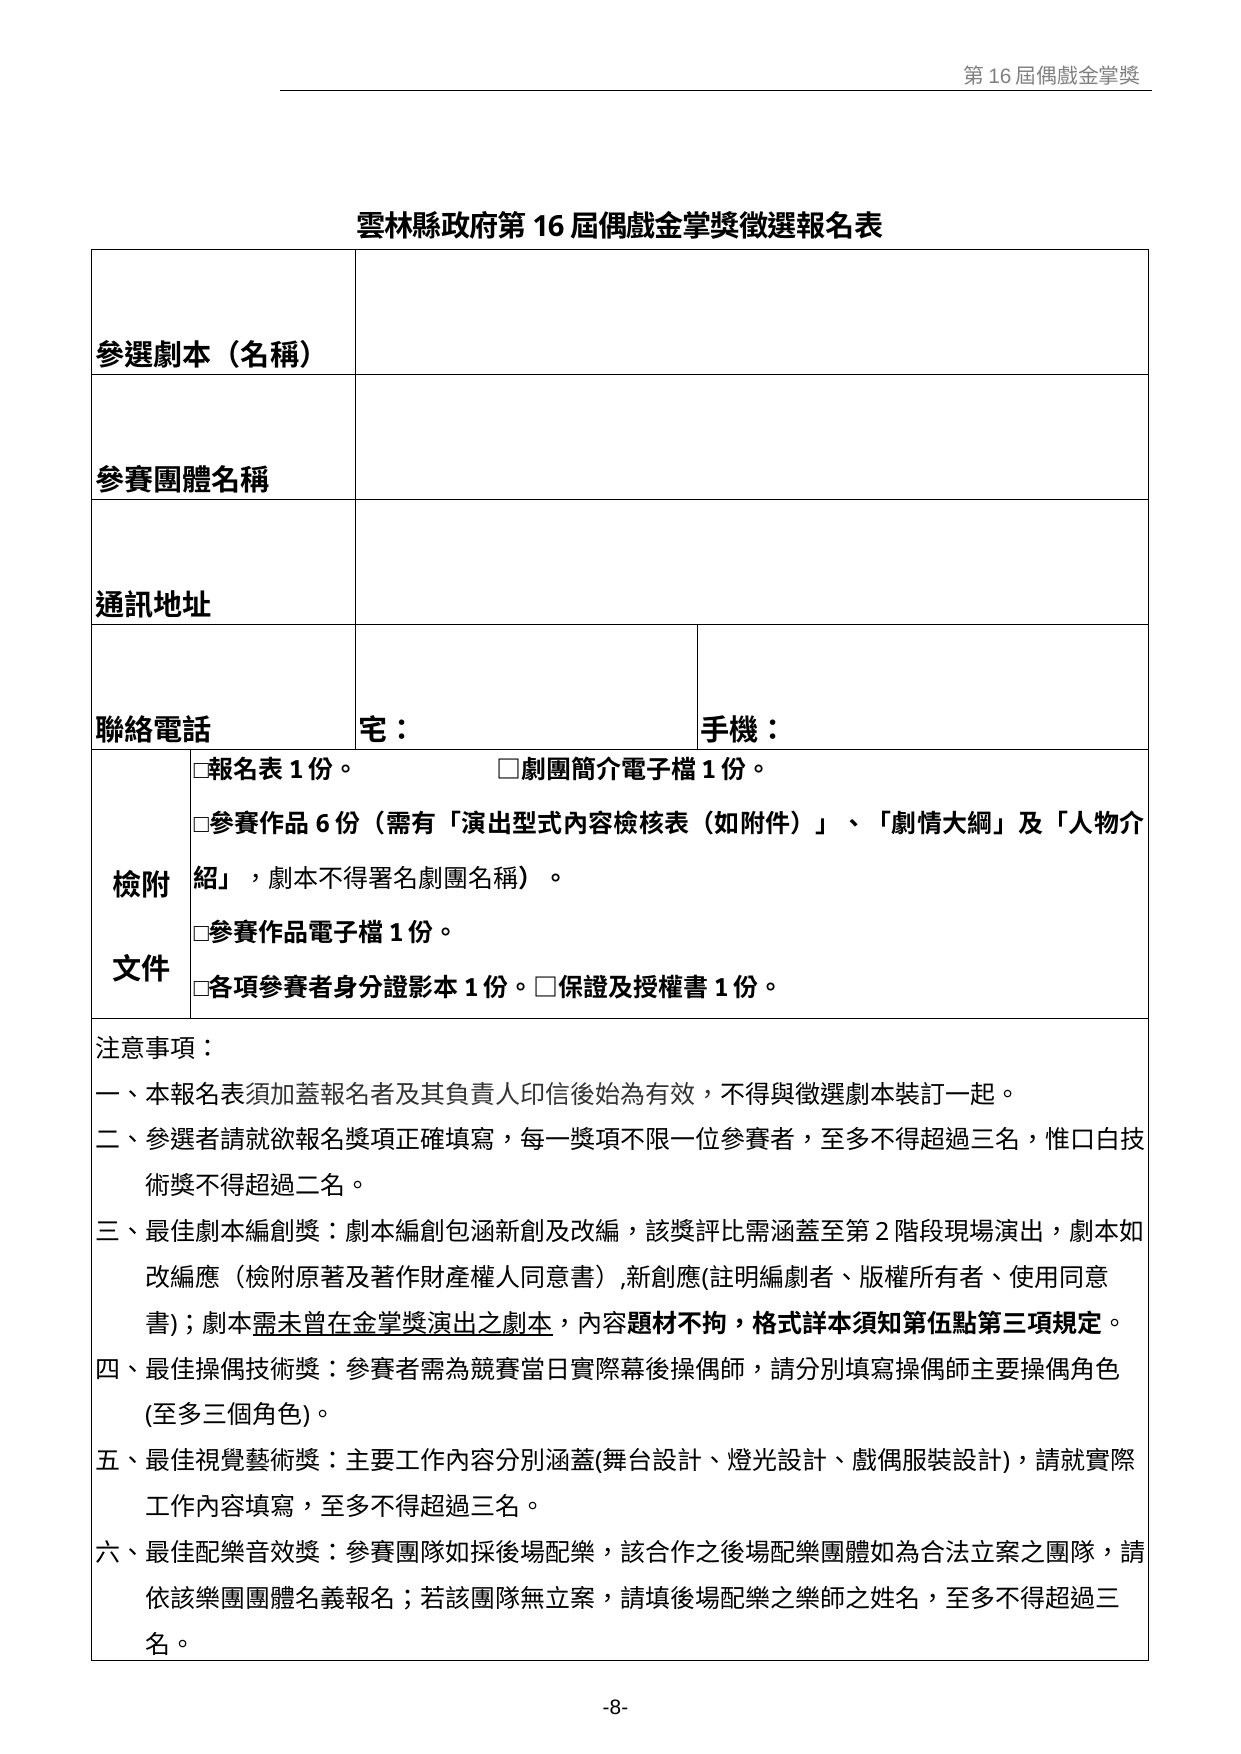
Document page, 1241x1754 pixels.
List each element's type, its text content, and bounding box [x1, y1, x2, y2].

text 雲林縣政府第16屆偶戲金掌獎徵選報名表 [89, 203, 1152, 245]
table_cell 聯絡電話 [92, 625, 355, 748]
table_header [356, 250, 1148, 373]
table_header 參選劇本（名稱） [92, 250, 355, 373]
table_cell [356, 500, 1148, 623]
table_cell 注意事項： 一、本報名表須加蓋報名者及其負責人印信後始為有效，不得與徵選劇本裝訂一起。 二、參選者請就欲報名獎項正確填寫，每一獎項不限一位參賽者，至多不得超過三名，惟口白技術獎不得超過二名。 三、最佳劇本編創獎：劇本編創包涵新創及改編，該獎評比需涵蓋至第2階段現場演出，劇本如改編應（檢附原著及著作財產權人同意書）,新創應(註明編劇者、版權所有者、使用同意書)；劇本需未曾在金掌獎演出之劇本，內容題材不拘，格式詳本須知第伍點第三項規定。 四、最佳操偶技術獎：參賽者需為競賽當日實際幕後操偶師，請分別填寫操偶師主要操偶角色(至多三個角色)。 五、最佳視覺藝術獎：主要工作內容分別涵蓋(舞台設計、燈光設計、戲偶服裝設計)，請就實際工作內容填寫，至多不得超過三名。 六、最佳配樂音效獎：參賽團隊如採後場配樂，該合作之後場配樂團體如為合法立案之團隊，請依該樂團團體名義報名；若該團隊無立案，請填後場配樂之樂師之姓名，至多不得超過三名。 [92, 1019, 1148, 1660]
table_cell 檢附 文件 [92, 750, 190, 1018]
table_cell [356, 375, 1148, 498]
table_cell □報名表1份。 □劇團簡介電子檔1份。 □參賽作品6份（需有「演出型式內容檢核表（如附件）」、「劇情大綱」及「人物介紹」，劇本不得署名劇團名稱）。 □參賽作品電子檔1份。 □各項參賽者身分證影本1份。□保證及授權書1份。 [191, 750, 1148, 1018]
table_cell 通訊地址 [92, 500, 355, 623]
table_cell 宅： [356, 625, 697, 748]
table_cell 參賽團體名稱 [92, 375, 355, 498]
table_cell 手機： [698, 625, 1148, 748]
